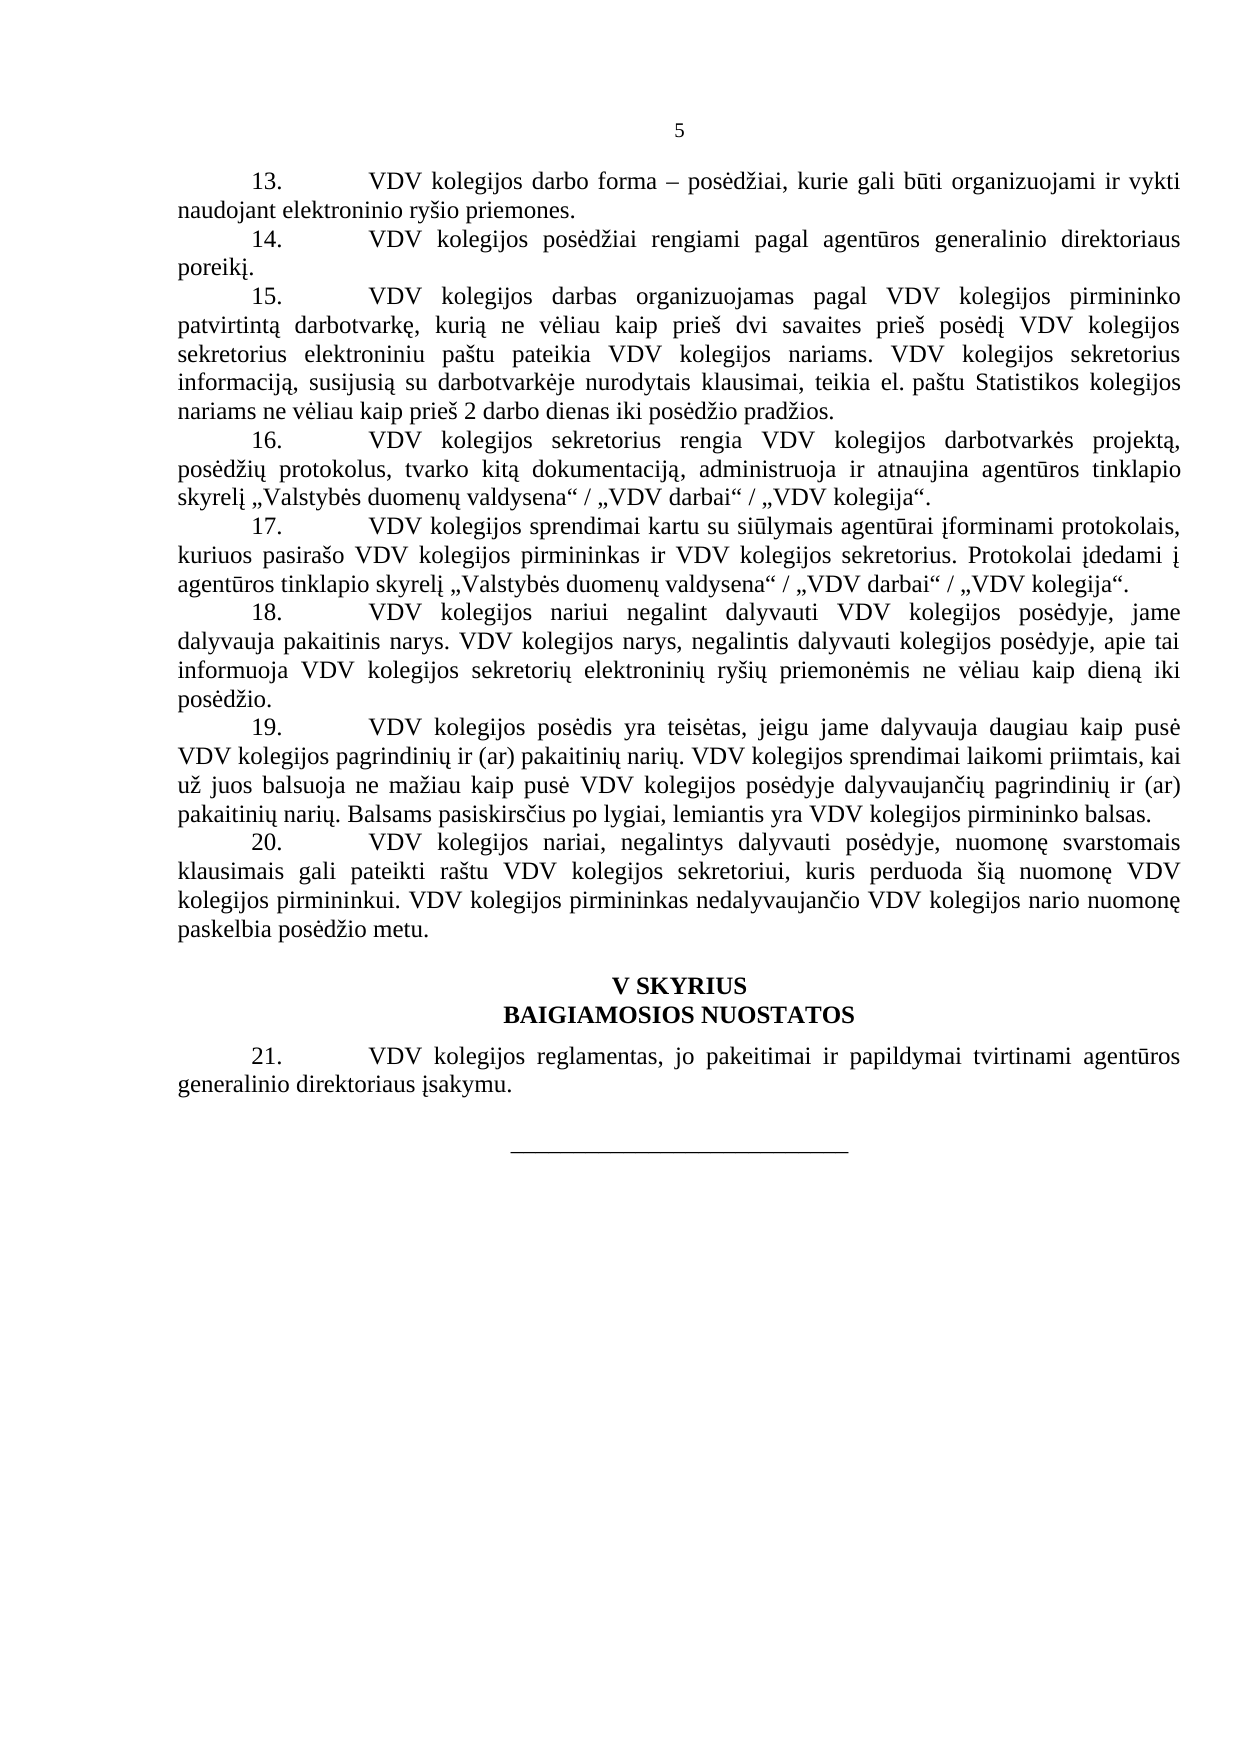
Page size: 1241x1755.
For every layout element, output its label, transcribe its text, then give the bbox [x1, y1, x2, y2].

text 20. VDV kolegijos nariai, negalintys dalyvauti posėdyje, nuomonę svarstomais klausimais gali pateikti raštu VDV kolegijos sekretoriui, kuris perduoda šią nuomonę VDV kolegijos pirmininkui. VDV kolegijos pirmininkas nedalyvaujančio VDV kolegijos nario nuomonę paskelbia posėdžio metu. [177, 827, 1181, 942]
text 13. VDV kolegijos darbo forma – posėdžiai, kurie gali būti organizuojami ir vykti naudojant elektroninio ryšio priemones. [177, 166, 1181, 224]
text 18. VDV kolegijos nariui negalint dalyvauti VDV kolegijos posėdyje, jame dalyvauja pakaitinis narys. VDV kolegijos narys, negalintis dalyvauti kolegijos posėdyje, apie tai informuoja VDV kolegijos sekretorių elektroninių ryšių priemonėmis ne vėliau kaip dieną iki posėdžio. [177, 597, 1181, 712]
text 21. VDV kolegijos reglamentas, jo pakeitimai ir papildymai tvirtinami agentūros generalinio direktoriaus įsakymu. [177, 1041, 1181, 1098]
text 15. VDV kolegijos darbas organizuojamas pagal VDV kolegijos pirmininko patvirtintą darbotvarkę, kurią ne vėliau kaip prieš dvi savaites prieš posėdį VDV kolegijos sekretorius elektroniniu paštu pateikia VDV kolegijos nariams. VDV kolegijos sekretorius informaciją, susijusią su darbotvarkėje nurodytais klausimai, teikia el. paštu Statistikos kolegijos nariams ne vėliau kaip prieš 2 darbo dienas iki posėdžio pradžios. [177, 281, 1181, 425]
text 14. VDV kolegijos posėdžiai rengiami pagal agentūros generalinio direktoriaus poreikį. [177, 224, 1181, 281]
text BAIGIAMOSIOS NUOSTATOS [177, 1000, 1181, 1029]
text 17. VDV kolegijos sprendimai kartu su siūlymais agentūrai įforminami protokolais, kuriuos pasirašo VDV kolegijos pirmininkas ir VDV kolegijos sekretorius. Protokolai įdedami į agentūros tinklapio skyrelį „Valstybės duomenų valdysena“ / „VDV darbai“ / „VDV kolegija“. [177, 511, 1181, 597]
text V SKYRIUS [177, 971, 1181, 1000]
text 16. VDV kolegijos sekretorius rengia VDV kolegijos darbotvarkės projektą, posėdžių protokolus, tvarko kitą dokumentaciją, administruoja ir atnaujina agentūros tinklapio skyrelį „Valstybės duomenų valdysena“ / „VDV darbai“ / „VDV kolegija“. [177, 425, 1181, 511]
text ___________________________ [177, 1127, 1181, 1156]
text 19. VDV kolegijos posėdis yra teisėtas, jeigu jame dalyvauja daugiau kaip pusė VDV kolegijos pagrindinių ir (ar) pakaitinių narių. VDV kolegijos sprendimai laikomi priimtais, kai už juos balsuoja ne mažiau kaip pusė VDV kolegijos posėdyje dalyvaujančių pagrindinių ir (ar) pakaitinių narių. Balsams pasiskirsčius po lygiai, lemiantis yra VDV kolegijos pirmininko balsas. [177, 712, 1181, 827]
